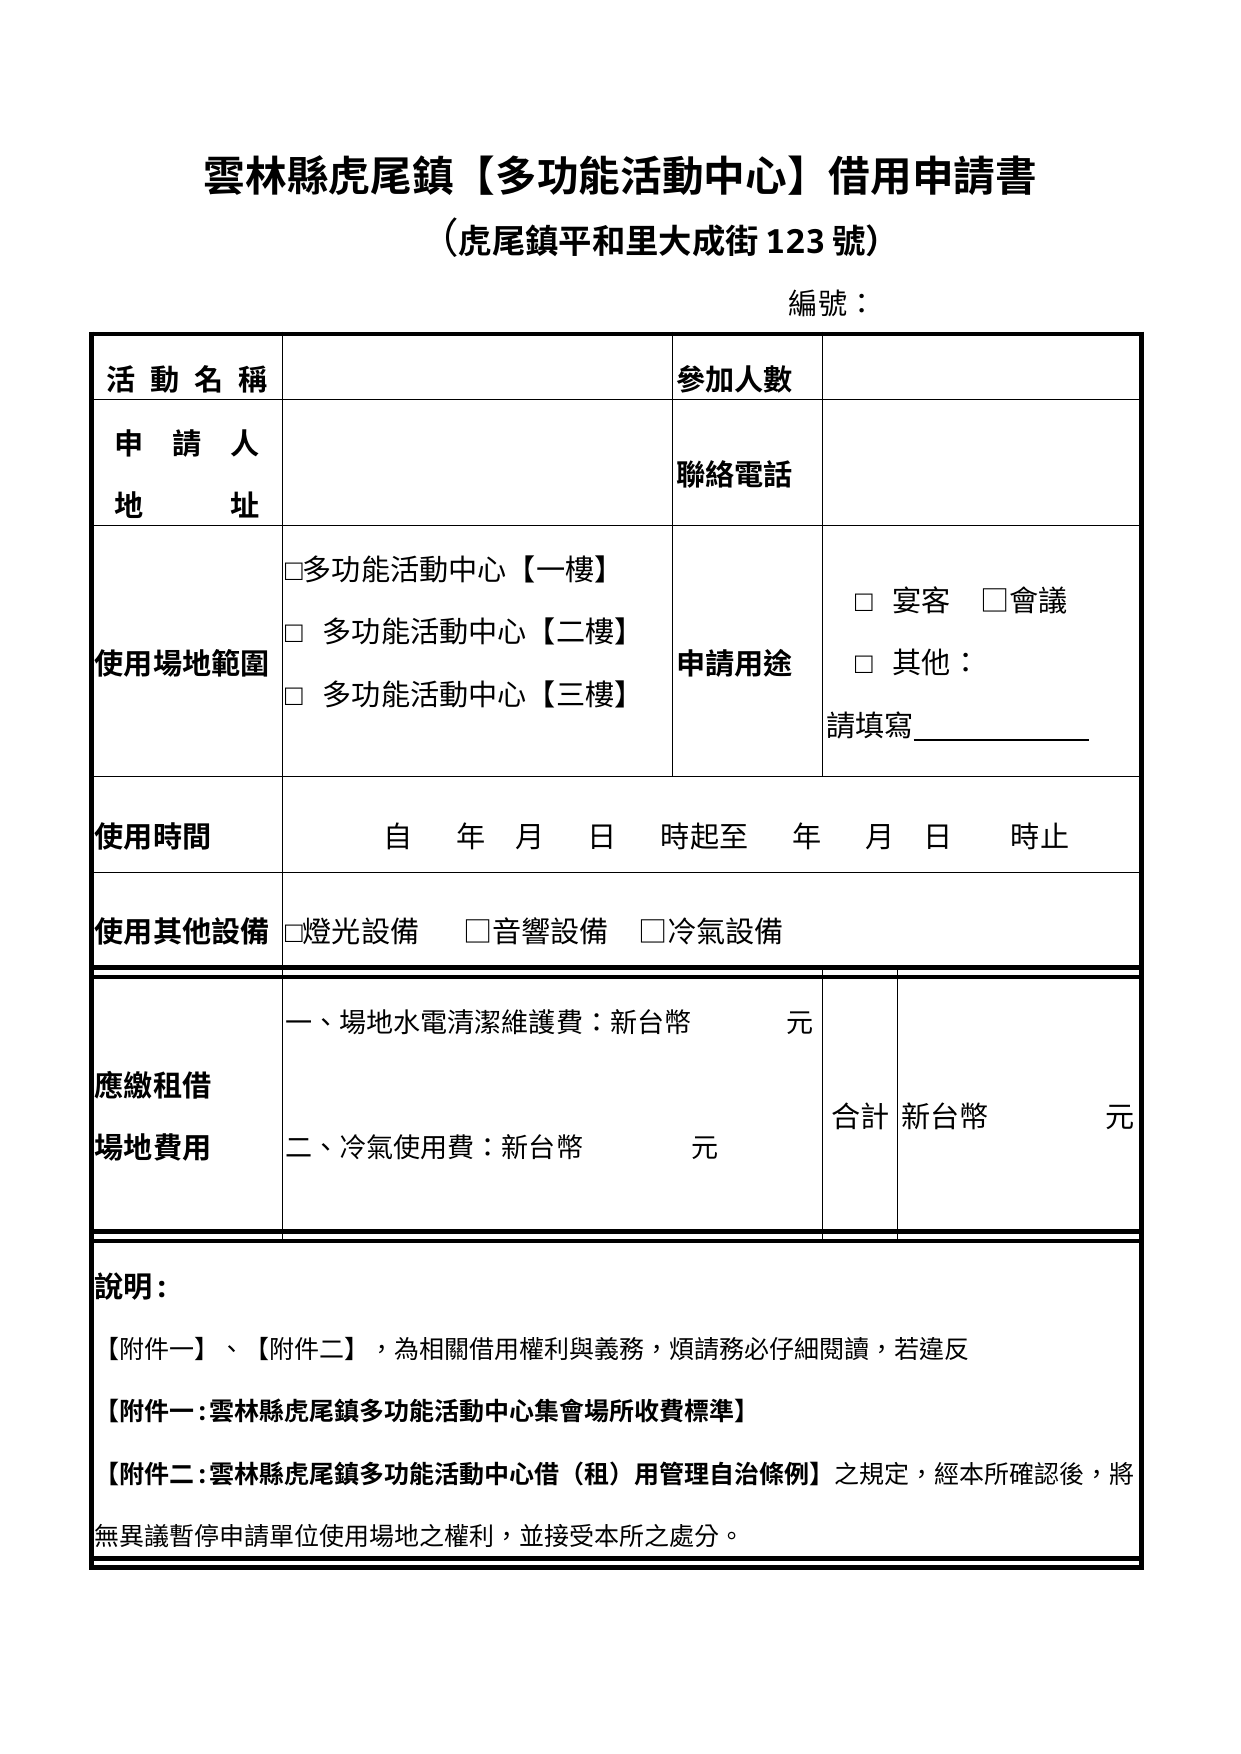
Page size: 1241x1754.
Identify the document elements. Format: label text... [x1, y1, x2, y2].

table_cell 聯絡電話 [673, 400, 822, 525]
table_header [823, 336, 1139, 399]
table_cell 申請用途 [673, 526, 822, 776]
table_header [283, 336, 672, 399]
table_cell 使用場地範圍 [94, 526, 282, 776]
table_cell [94, 970, 282, 975]
table_cell [283, 400, 672, 525]
table_cell 應繳租借 場地費用 [94, 979, 282, 1229]
table_cell □燈光設備 □音響設備 □冷氣設備 [283, 873, 1139, 965]
table_cell [823, 970, 897, 975]
table_header 參加人數 [673, 336, 822, 399]
text 雲林縣虎尾鎮【多功能活動中心】借用申請書 [89, 132, 1152, 194]
table_header 活 動 名 稱 [94, 336, 282, 399]
table_cell 自 年 月 日 時起至 年 月 日 時止 [283, 777, 1139, 872]
table_cell 合計 [823, 979, 897, 1229]
table_cell [898, 970, 1139, 975]
table_cell 宴客 □會議 其他： 請填寫 [823, 526, 1139, 776]
table_cell □多功能活動中心【一樓】 多功能活動中心【二樓】 多功能活動中心【三樓】 [283, 526, 672, 776]
table_cell 說明: 【附件一】、【附件二】，為相關借用權利與義務，煩請務必仔細閱讀，若違反 【附件一:雲林縣虎尾鎮多功能活動中心集會場所收費標準】 【附件二:雲林縣虎尾鎮多功能活動中心借（租）用管理自治條例】之規定，經本所確認後，將無異議暫停申請單位使用場地之權利，並接受本所之處分。 [94, 1243, 1139, 1556]
text 編號： [89, 257, 1152, 319]
table_cell [283, 970, 822, 975]
table_cell 使用其他設備 [94, 873, 282, 965]
table_cell 申 請 人 地 址 [94, 400, 282, 525]
text （虎尾鎮平和里大成街123號） [89, 194, 1152, 257]
table_cell [823, 400, 1139, 525]
table_cell 一、場地水電清潔維護費：新台幣 元 二、冷氣使用費：新台幣 元 [283, 979, 822, 1229]
table_cell 使用時間 [94, 777, 282, 872]
table_cell 新台幣 元 [898, 979, 1139, 1229]
